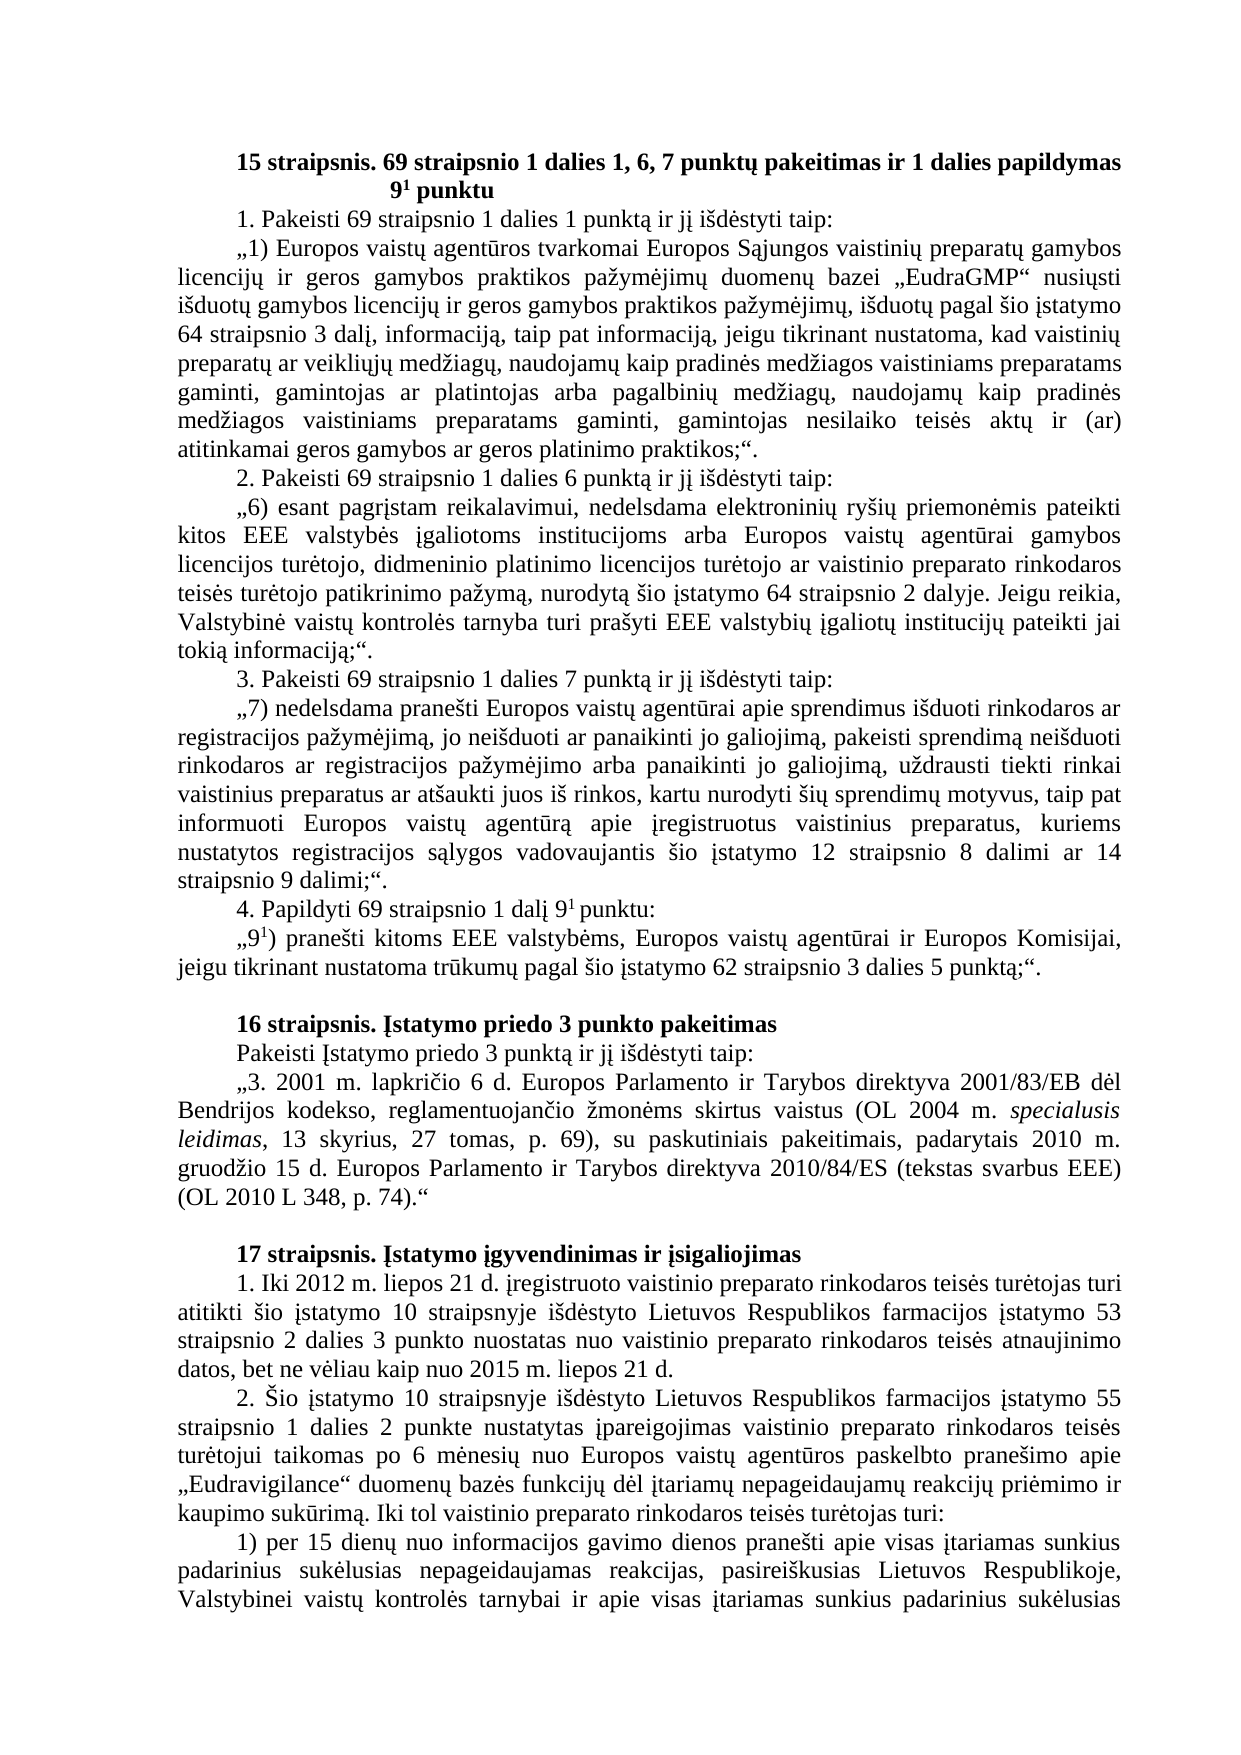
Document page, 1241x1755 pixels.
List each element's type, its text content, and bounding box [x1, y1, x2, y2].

text 3. Pakeisti 69 straipsnio 1 dalies 7 punktą ir jį išdėstyti taip: [177, 664, 1122, 693]
text 4. Papildyti 69 straipsnio 1 dalį 91 punktu: [177, 894, 1122, 923]
text „91) pranešti kitoms EEE valstybėms, Europos vaistų agentūrai ir Europos Komisijai, jeigu tikrinant nustatoma trūkumų pagal šio įstatymo 62 straipsnio 3 dalies 5 punktą;“. [177, 923, 1122, 981]
text Pakeisti Įstatymo priedo 3 punktą ir jį išdėstyti taip: [177, 1038, 1122, 1067]
text „3. 2001 m. lapkričio 6 d. Europos Parlamento ir Tarybos direktyva 2001/83/EB dėl Bendrijos kodekso, reglamentuojančio žmonėms skirtus vaistus (OL 2004 m. specialusis leidimas, 13 skyrius, 27 tomas, p. 69), su paskutiniais pakeitimais, padarytais 2010 m. gruodžio 15 d. Europos Parlamento ir Tarybos direktyva 2010/84/ES (tekstas svarbus EEE) (OL 2010 L 348, p. 74).“ [177, 1067, 1122, 1211]
text 17 straipsnis. Įstatymo įgyvendinimas ir įsigaliojimas [177, 1239, 1122, 1268]
text 2. Pakeisti 69 straipsnio 1 dalies 6 punktą ir jį išdėstyti taip: [177, 463, 1122, 492]
text 16 straipsnis. Įstatymo priedo 3 punkto pakeitimas [177, 1009, 1122, 1038]
text „6) esant pagrįstam reikalavimui, nedelsdama elektroninių ryšių priemonėmis pateikti kitos EEE valstybės įgaliotoms institucijoms arba Europos vaistų agentūrai gamybos licencijos turėtojo, didmeninio platinimo licencijos turėtojo ar vaistinio preparato rinkodaros teisės turėtojo patikrinimo pažymą, nurodytą šio įstatymo 64 straipsnio 2 dalyje. Jeigu reikia, Valstybinė vaistų kontrolės tarnyba turi prašyti EEE valstybių įgaliotų institucijų pateikti jai tokią informaciją;“. [177, 492, 1122, 664]
text 1) per 15 dienų nuo informacijos gavimo dienos pranešti apie visas įtariamas sunkius padarinius sukėlusias nepageidaujamas reakcijas, pasireiškusias Lietuvos Respublikoje, Valstybinei vaistų kontrolės tarnybai ir apie visas įtariamas sunkius padarinius sukėlusias [177, 1527, 1122, 1613]
text 1. Iki 2012 m. liepos 21 d. įregistruoto vaistinio preparato rinkodaros teisės turėtojas turi atitikti šio įstatymo 10 straipsnyje išdėstyto Lietuvos Respublikos farmacijos įstatymo 53 straipsnio 2 dalies 3 punkto nuostatas nuo vaistinio preparato rinkodaros teisės atnaujinimo datos, bet ne vėliau kaip nuo 2015 m. liepos 21 d. [177, 1268, 1122, 1383]
text „1) Europos vaistų agentūros tvarkomai Europos Sąjungos vaistinių preparatų gamybos licencijų ir geros gamybos praktikos pažymėjimų duomenų bazei „EudraGMP“ nusiųsti išduotų gamybos licencijų ir geros gamybos praktikos pažymėjimų, išduotų pagal šio įstatymo 64 straipsnio 3 dalį, informaciją, taip pat informaciją, jeigu tikrinant nustatoma, kad vaistinių preparatų ar veikliųjų medžiagų, naudojamų kaip pradinės medžiagos vaistiniams preparatams gaminti, gamintojas ar platintojas arba pagalbinių medžiagų, naudojamų kaip pradinės medžiagos vaistiniams preparatams gaminti, gamintojas nesilaiko teisės aktų ir (ar) atitinkamai geros gamybos ar geros platinimo praktikos;“. [177, 233, 1122, 463]
text 2. Šio įstatymo 10 straipsnyje išdėstyto Lietuvos Respublikos farmacijos įstatymo 55 straipsnio 1 dalies 2 punkte nustatytas įpareigojimas vaistinio preparato rinkodaros teisės turėtojui taikomas po 6 mėnesių nuo Europos vaistų agentūros paskelbto pranešimo apie „Eudravigilance“ duomenų bazės funkcijų dėl įtariamų nepageidaujamų reakcijų priėmimo ir kaupimo sukūrimą. Iki tol vaistinio preparato rinkodaros teisės turėtojas turi: [177, 1383, 1122, 1527]
text 1. Pakeisti 69 straipsnio 1 dalies 1 punktą ir jį išdėstyti taip: [177, 204, 1122, 233]
text „7) nedelsdama pranešti Europos vaistų agentūrai apie sprendimus išduoti rinkodaros ar registracijos pažymėjimą, jo neišduoti ar panaikinti jo galiojimą, pakeisti sprendimą neišduoti rinkodaros ar registracijos pažymėjimo arba panaikinti jo galiojimą, uždrausti tiekti rinkai vaistinius preparatus ar atšaukti juos iš rinkos, kartu nurodyti šių sprendimų motyvus, taip pat informuoti Europos vaistų agentūrą apie įregistruotus vaistinius preparatus, kuriems nustatytos registracijos sąlygos vadovaujantis šio įstatymo 12 straipsnio 8 dalimi ar 14 straipsnio 9 dalimi;“. [177, 693, 1122, 894]
text 15 straipsnis. 69 straipsnio 1 dalies 1, 6, 7 punktų pakeitimas ir 1 dalies papildymas 91 punktu [236, 147, 1122, 204]
